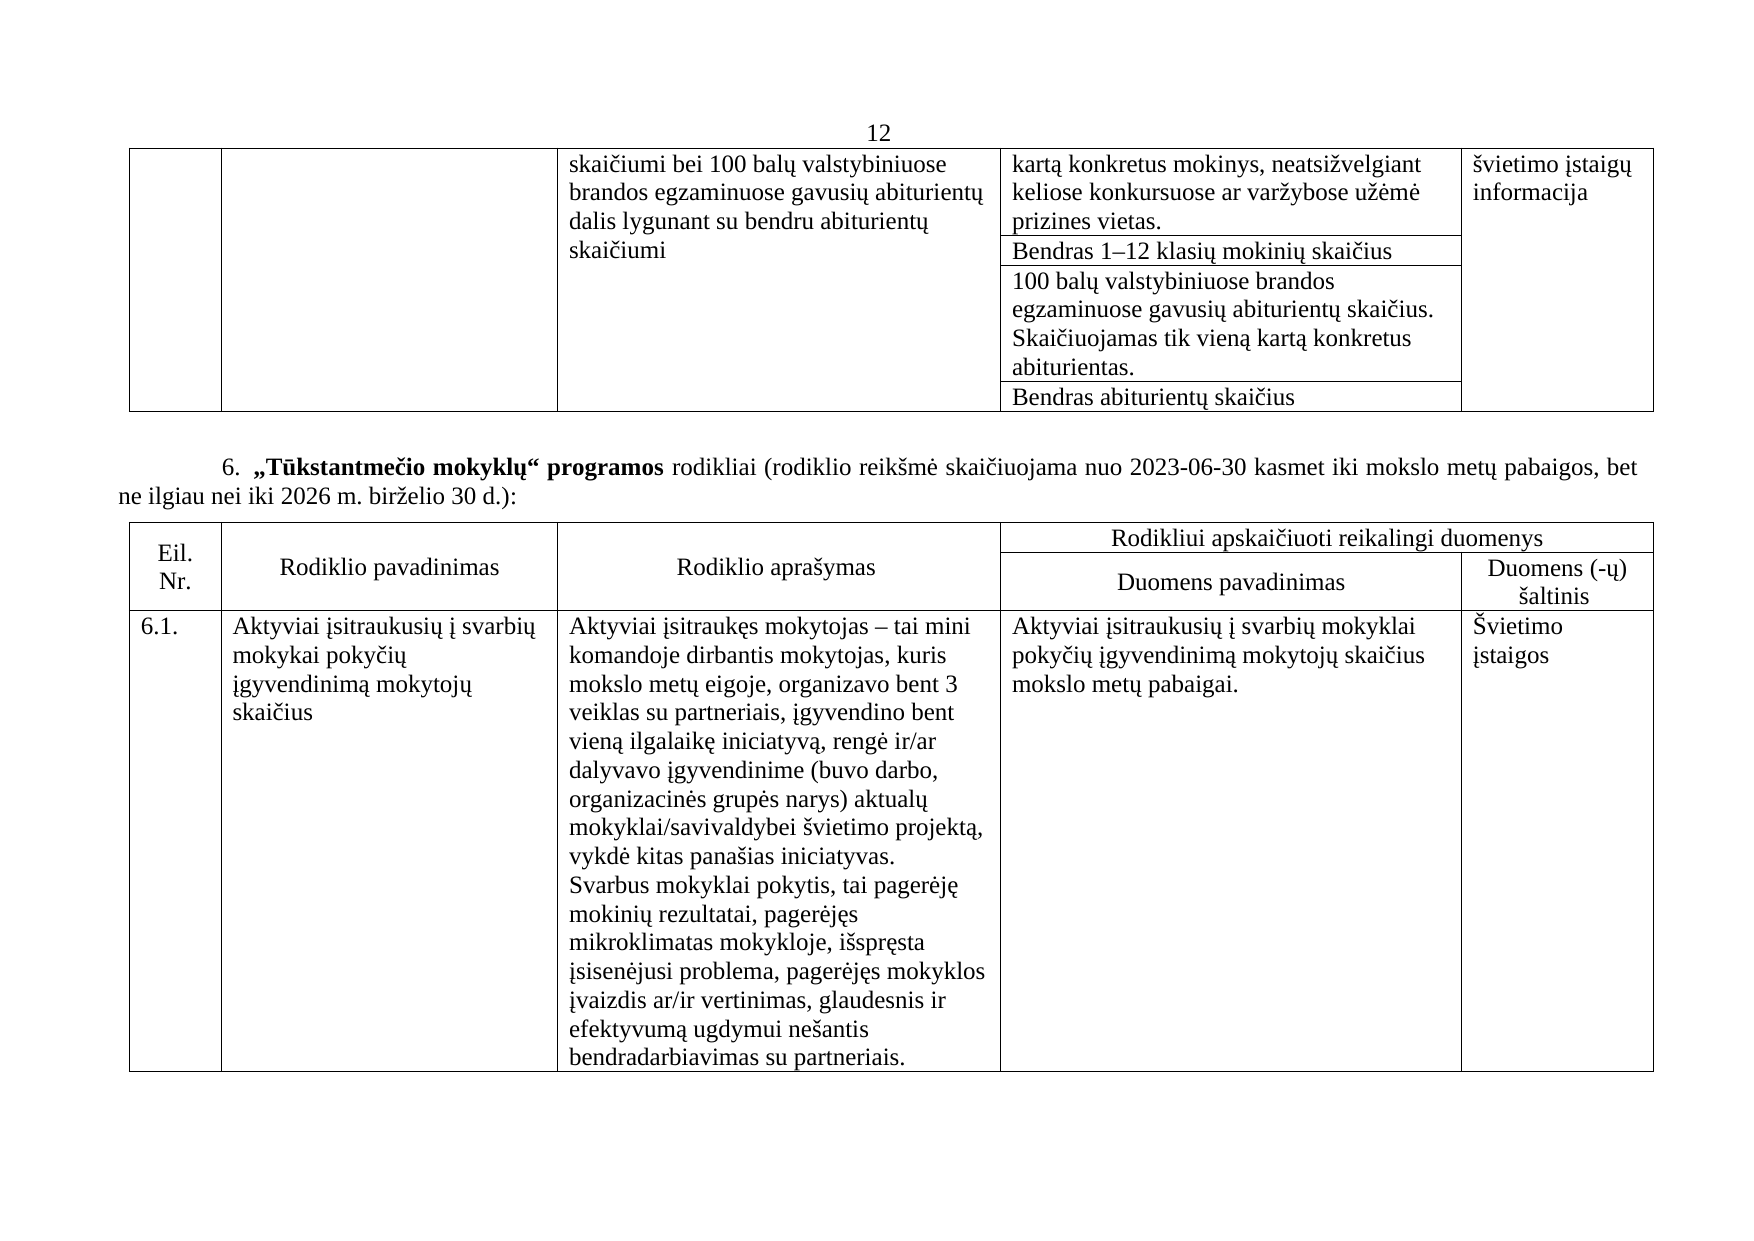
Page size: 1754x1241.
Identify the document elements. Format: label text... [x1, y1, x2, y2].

table_cell Aktyviai įsitraukusių į svarbių mokyklai pokyčių įgyvendinimą mokytojų skaičius mokslo metų pabaigai. [1001, 611, 1461, 1071]
table_cell skaičiumi bei 100 balų valstybiniuose brandos egzaminuose gavusių abiturientų dalis lygunant su bendru abiturientų skaičiumi [558, 149, 1000, 411]
text 6. „Tūkstantmečio mokyklų“ programos rodikliai (rodiklio reikšmė skaičiuojama nuo 2023-06-30 kasmet iki mokslo metų pabaigos, bet ne ilgiau nei iki 2026 m. birželio 30 d.): [118, 452, 1639, 510]
table_cell Duomens (-ų) šaltinis [1462, 553, 1653, 610]
table_cell 6.1. [130, 611, 221, 1071]
table_cell [222, 149, 557, 411]
table_cell 100 balų valstybiniuose brandos egzaminuose gavusių abiturientų skaičius. Skaičiuojamas tik vieną kartą konkretus abiturientas. [1001, 266, 1461, 381]
table_header Eil. Nr. [130, 523, 221, 610]
table_cell kartą konkretus mokinys, neatsižvelgiant keliose konkursuose ar varžybose užėmė prizines vietas. [1001, 149, 1461, 235]
table_cell Švietimo įstaigos [1462, 611, 1653, 1071]
table_header Rodikliui apskaičiuoti reikalingi duomenys [1001, 523, 1653, 552]
table_cell Duomens pavadinimas [1001, 553, 1461, 610]
table_cell Bendras 1–12 klasių mokinių skaičius [1001, 236, 1461, 265]
table_cell švietimo įstaigų informacija [1462, 149, 1653, 411]
table_cell Bendras abiturientų skaičius [1001, 382, 1461, 411]
table_header Rodiklio pavadinimas [222, 523, 557, 610]
table_header Rodiklio aprašymas [558, 523, 1000, 610]
table_cell [130, 149, 221, 411]
table_cell Aktyviai įsitraukęs mokytojas – tai mini komandoje dirbantis mokytojas, kuris mokslo metų eigoje, organizavo bent 3 veiklas su partneriais, įgyvendino bent vieną ilgalaikę iniciatyvą, rengė ir/ar dalyvavo įgyvendinime (buvo darbo, organizacinės grupės narys) aktualų mokyklai/savivaldybei švietimo projektą, vykdė kitas panašias iniciatyvas. Svarbus mokyklai pokytis, tai pagerėję mokinių rezultatai, pagerėjęs mikroklimatas mokykloje, išspręsta įsisenėjusi problema, pagerėjęs mokyklos įvaizdis ar/ir vertinimas, glaudesnis ir efektyvumą ugdymui nešantis bendradarbiavimas su partneriais. [558, 611, 1000, 1071]
table_cell Aktyviai įsitraukusių į svarbių mokykai pokyčių įgyvendinimą mokytojų skaičius [222, 611, 557, 1071]
